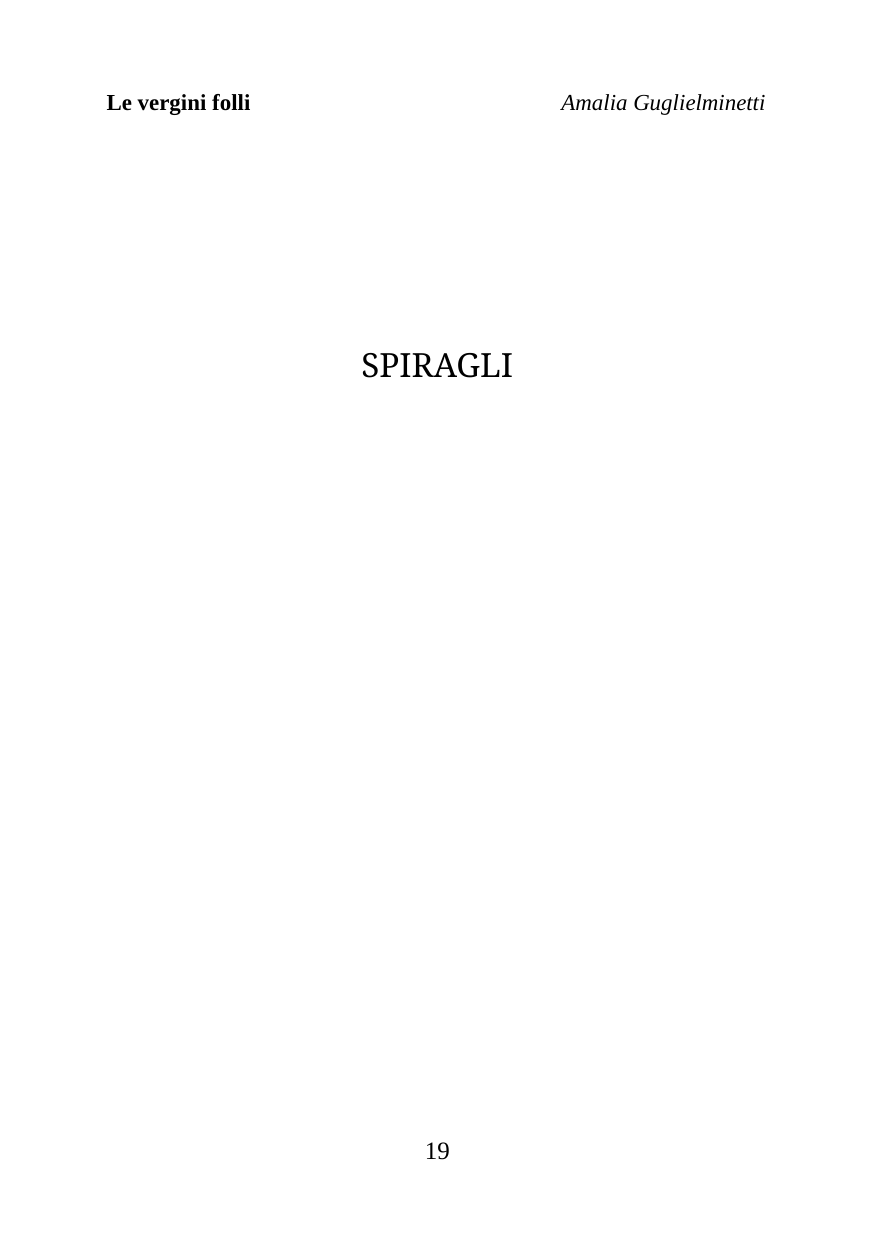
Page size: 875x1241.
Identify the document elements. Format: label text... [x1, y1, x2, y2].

subtitle SPIRAGLI [106, 341, 768, 387]
